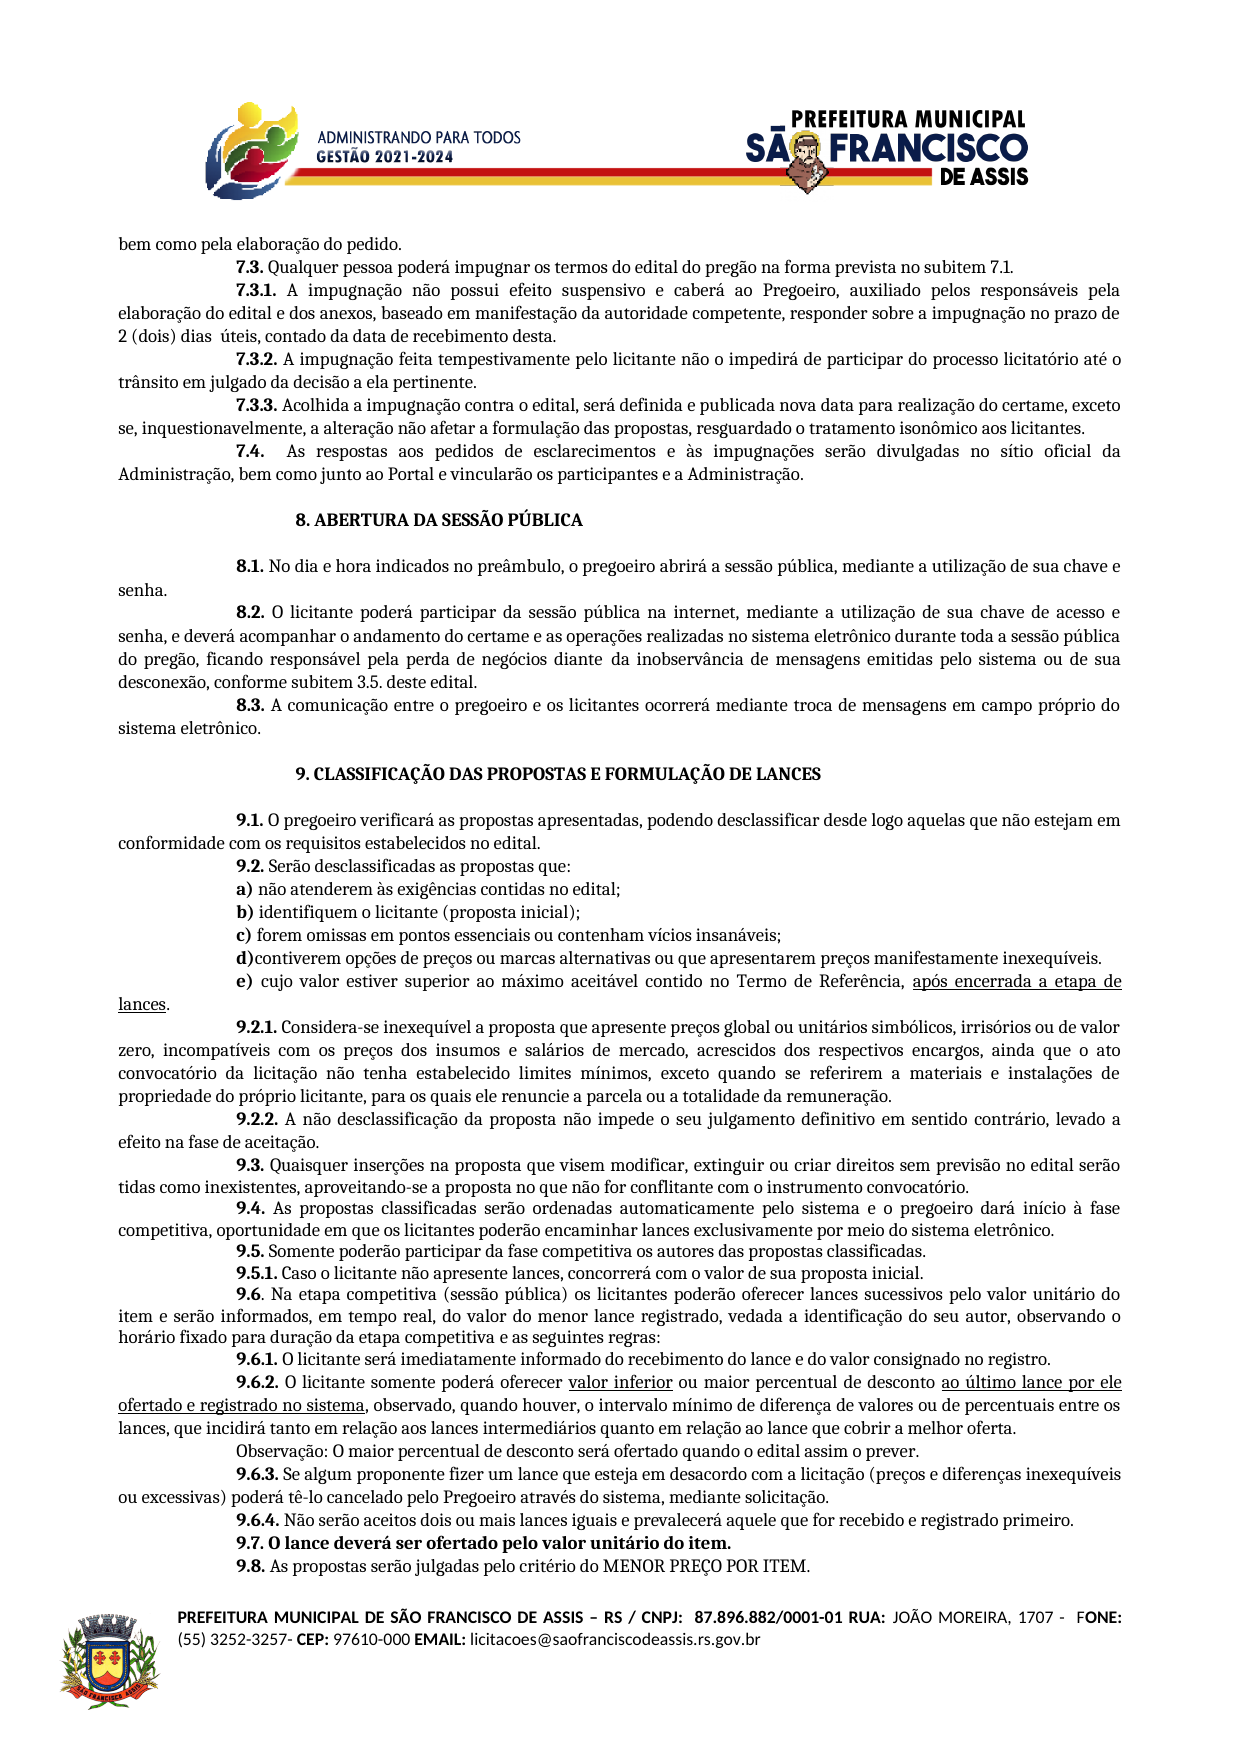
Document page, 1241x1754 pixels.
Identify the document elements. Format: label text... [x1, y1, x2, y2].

text 9.7. O lance deverá ser ofertado pelo valor unitário do item. [118, 1533, 1122, 1554]
text 7.3.3. Acolhida a impugnação contra o edital, será definida e publicada nova data para realização do certame, exceto se, inquestionavelmente, a alteração não afetar a formulação das propostas, resguardado o tratamento isonômico aos licitantes. [118, 395, 1122, 439]
text d)contiverem opções de preços ou marcas alternativas ou que apresentarem preços manifestamente inexequíveis. [118, 947, 1122, 969]
text 9.8. As propostas serão julgadas pelo critério do MENOR PREÇO POR ITEM. [118, 1556, 1122, 1577]
text 9.6.3. Se algum proponente fizer um lance que esteja em desacordo com a licitação (preços e diferenças inexequíveis ou excessivas) poderá tê-lo cancelado pelo Pregoeiro através do sistema, mediante solicitação. [118, 1464, 1122, 1508]
text 8. ABERTURA DA SESSÃO PÚBLICA [118, 510, 1122, 532]
picture [50, 1612, 169, 1711]
text 9.4. As propostas classificadas serão ordenadas automaticamente pelo sistema e o pregoeiro dará início à fase competitiva, oportunidade em que os licitantes poderão encaminhar lances exclusivamente por meio do sistema eletrônico. [118, 1198, 1122, 1241]
text 9.5. Somente poderão participar da fase competitiva os autores das propostas classificadas. [118, 1241, 1122, 1262]
text 9.2.2. A não desclassificação da proposta não impede o seu julgamento definitivo em sentido contrário, levado a efeito na fase de aceitação. [118, 1108, 1122, 1153]
text 7.3.2. A impugnação feita tempestivamente pelo licitante não o impedirá de participar do processo licitatório até o trânsito em julgado da decisão a ela pertinente. [118, 349, 1122, 393]
text 7.3.1. A impugnação não possui efeito suspensivo e caberá ao Pregoeiro, auxiliado pelos responsáveis pela elaboração do edital e dos anexos, baseado em manifestação da autoridade competente, responder sobre a impugnação no prazo de 2 (dois) dias úteis, contado da data de recebimento desta. [118, 280, 1122, 347]
text 9.6.1. O licitante será imediatamente informado do recebimento do lance e do valor consignado no registro. [118, 1349, 1122, 1370]
text 7.3. Qualquer pessoa poderá impugnar os termos do edital do pregão na forma prevista no subitem 7.1. [118, 257, 1122, 278]
text 9.5.1. Caso o licitante não apresente lances, concorrerá com o valor de sua proposta inicial. [118, 1262, 1122, 1284]
text b) identifiquem o licitante (proposta inicial); [118, 901, 1122, 923]
text 9.1. O pregoeiro verificará as propostas apresentadas, podendo desclassificar desde logo aquelas que não estejam em conformidade com os requisitos estabelecidos no edital. [118, 809, 1122, 854]
text 9.6.4. Não serão aceitos dois ou mais lances iguais e prevalecerá aquele que for recebido e registrado primeiro. [118, 1510, 1122, 1531]
text 8.3. A comunicação entre o pregoeiro e os licitantes ocorrerá mediante troca de mensagens em campo próprio do sistema eletrônico. [118, 694, 1122, 739]
text c) forem omissas em pontos essenciais ou contenham vícios insanáveis; [118, 924, 1122, 946]
text 9. CLASSIFICAÇÃO DAS PROPOSTAS E FORMULAÇÃO DE LANCES [118, 763, 1122, 785]
text a) não atenderem às exigências contidas no edital; [118, 878, 1122, 900]
text e) cujo valor estiver superior ao máximo aceitável contido no Termo de Referência, após encerrada a etapa de lances. [118, 970, 1122, 1015]
text 9.2. Serão desclassificadas as propostas que: [118, 855, 1122, 877]
text 9.6. Na etapa competitiva (sessão pública) os licitantes poderão oferecer lances sucessivos pelo valor unitário do item e serão informados, em tempo real, do valor do menor lance registrado, vedada a identificação do seu autor, observando o horário fixado para duração da etapa competitiva e as seguintes regras: [118, 1284, 1122, 1349]
text bem como pela elaboração do pedido. [118, 234, 1122, 255]
text 7.4. As respostas aos pedidos de esclarecimentos e às impugnações serão divulgadas no sítio oficial da Administração, bem como junto ao Portal e vincularão os participantes e a Administração. [118, 441, 1122, 486]
text 8.1. No dia e hora indicados no preâmbulo, o pregoeiro abrirá a sessão pública, mediante a utilização de sua chave e senha. [118, 556, 1122, 601]
text 9.3. Quaisquer inserções na proposta que visem modificar, extinguir ou criar direitos sem previsão no edital serão tidas como inexistentes, aproveitando-se a proposta no que não for conflitante com o instrumento convocatório. [118, 1154, 1122, 1198]
picture [177, 73, 1063, 234]
text Observação: O maior percentual de desconto será ofertado quando o edital assim o prever. [118, 1441, 1122, 1462]
text 8.2. O licitante poderá participar da sessão pública na internet, mediante a utilização de sua chave de acesso e senha, e deverá acompanhar o andamento do certame e as operações realizadas no sistema eletrônico durante toda a sessão pública do pregão, ficando responsável pela perda de negócios diante da inobservância de mensagens emitidas pelo sistema ou de sua desconexão, conforme subitem 3.5. deste edital. [118, 602, 1122, 693]
text 9.6.2. O licitante somente poderá oferecer valor inferior ou maior percentual de desconto ao último lance por ele ofertado e registrado no sistema, observado, quando houver, o intervalo mínimo de diferença de valores ou de percentuais entre os lances, que incidirá tanto em relação aos lances intermediários quanto em relação ao lance que cobrir a melhor oferta. [118, 1372, 1122, 1439]
text 9.2.1. Considera-se inexequível a proposta que apresente preços global ou unitários simbólicos, irrisórios ou de valor zero, incompatíveis com os preços dos insumos e salários de mercado, acrescidos dos respectivos encargos, ainda que o ato convocatório da licitação não tenha estabelecido limites mínimos, exceto quando se referirem a materiais e instalações de propriedade do próprio licitante, para os quais ele renuncie a parcela ou a totalidade da remuneração. [118, 1016, 1122, 1107]
